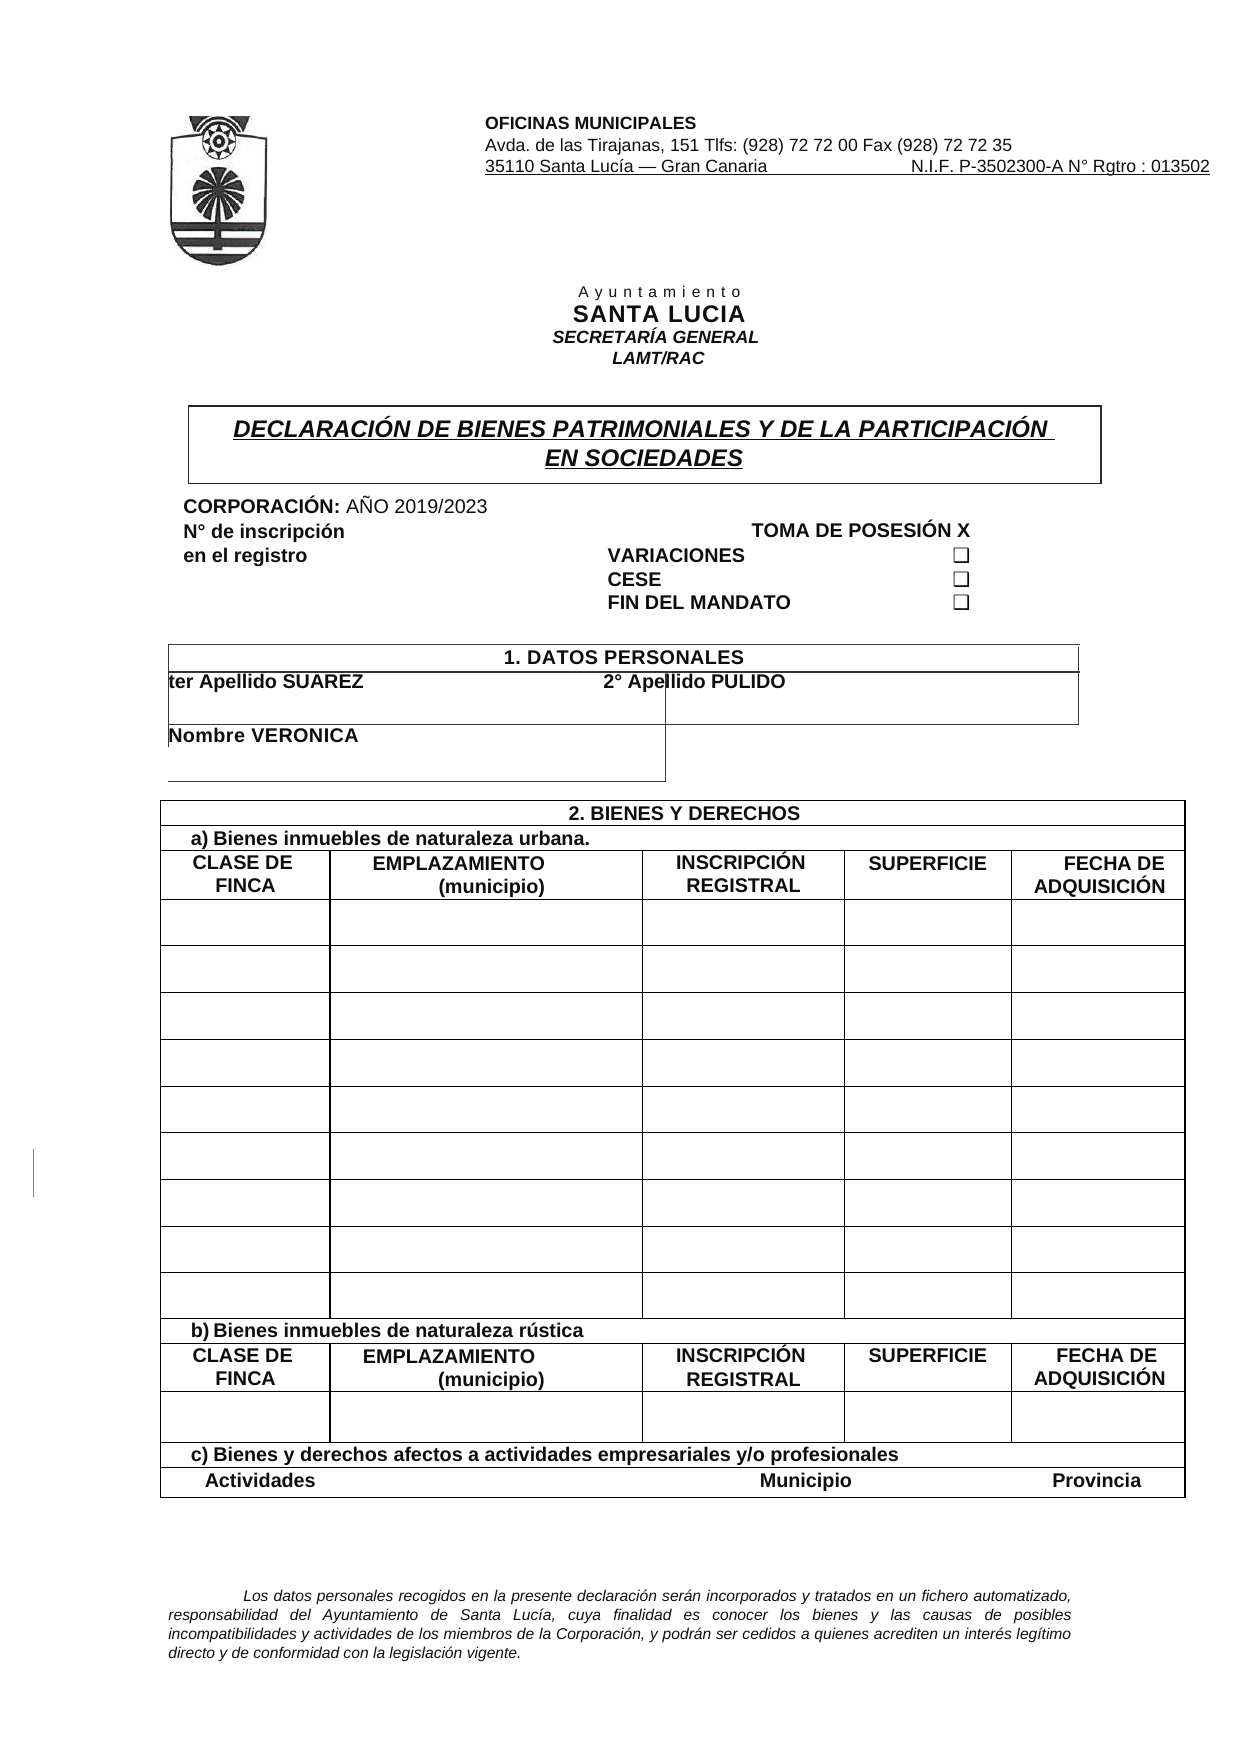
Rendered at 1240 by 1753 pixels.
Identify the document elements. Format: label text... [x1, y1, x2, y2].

table_cell [1012, 1273, 1184, 1318]
table_cell INSCRIPCIÓN REGISTRAL [643, 851, 844, 899]
table_cell [845, 900, 1011, 945]
table_cell CLASE DE FINCA [161, 851, 329, 899]
table_cell Bienes inmuebles de naturaleza rústica [161, 1319, 1184, 1342]
table_cell [845, 1040, 1011, 1086]
table_cell [643, 1133, 844, 1179]
table_cell [1012, 1180, 1184, 1226]
table_cell [1012, 900, 1184, 945]
table_cell SUPERFICIE [845, 851, 1011, 899]
table_header [108, 113, 267, 271]
table_cell [845, 993, 1011, 1039]
table_cell CLASE DE FINCA [161, 1344, 329, 1391]
table_cell [161, 1087, 329, 1132]
text ter Apellido SUAREZ 2° Apellido PULIDO [169, 673, 665, 694]
table_cell [643, 1392, 844, 1442]
table_cell [1012, 946, 1184, 992]
table_cell [643, 1273, 844, 1318]
table_cell [1012, 1133, 1184, 1179]
table_cell Actividades Municipio Provincia [161, 1468, 1184, 1497]
table_cell [643, 993, 844, 1039]
table_cell [643, 1180, 844, 1226]
table_cell [643, 946, 844, 992]
table_cell [845, 1133, 1011, 1179]
table_cell [161, 1273, 329, 1318]
table_cell [643, 1087, 844, 1132]
table_cell [161, 993, 329, 1039]
table_cell INSCRIPCIÓN REGISTRAL [643, 1344, 844, 1391]
table_cell [643, 900, 844, 945]
table_cell [845, 1392, 1011, 1442]
table_cell [845, 1227, 1011, 1272]
table_cell [643, 1227, 844, 1272]
table_cell [331, 1180, 642, 1226]
table_cell [1012, 1227, 1184, 1272]
text SANTA LUCIA [108, 301, 1210, 327]
text Los datos personales recogidos en la presente declaración serán incorporados y tratados en un fichero automatizado, responsabilidad del Ayuntamiento de Santa Lucía, cuya finalidad es conocer los bienes y las causas de posibles incompatibilidades y actividades de los miembros de la Corporación, y podrán ser cedidos a quienes acrediten un interés legítimo directo y de conformidad con la legislación vigente. [168, 1586, 1075, 1663]
table_cell [1012, 993, 1184, 1039]
table_cell [331, 1040, 642, 1086]
table_cell [161, 1180, 329, 1226]
table_header CORPORACIÓN: AÑO 2019/2023 N° de inscripción en el registro [108, 494, 598, 614]
table_cell [331, 1087, 642, 1132]
text 1. DATOS PERSONALES [169, 645, 1080, 669]
table_header TOMA DE POSESIÓN X VARIACIONES ❑ CESE ❑ FIN DEL MANDATO ❑ [598, 494, 1210, 614]
table_cell [161, 1227, 329, 1272]
table_cell [331, 1227, 642, 1272]
table_cell FECHA DE ADQUISICIÓN [1012, 851, 1184, 899]
table_cell [161, 1040, 329, 1086]
table_cell FECHA DE ADQUISICIÓN [1012, 1344, 1184, 1391]
text DECLARACIÓN DE BIENES PATRIMONIALES Y DE LA PARTICIPACIÓN EN SOCIEDADES [189, 407, 1100, 483]
table_header 2. BIENES Y DERECHOS [161, 801, 1184, 825]
text Nombre VERONICA [169, 725, 665, 747]
table_cell [331, 1392, 642, 1442]
text SECRETARÍA GENERAL LAMT/RAC [108, 327, 1210, 368]
table_cell [1012, 1392, 1184, 1442]
table_cell SUPERFICIE [845, 1344, 1011, 1391]
text ter Apellido SUAREZ 2° Apellido PULIDO [666, 673, 1078, 694]
table_cell [643, 1040, 844, 1086]
text [666, 722, 1080, 747]
table_cell [845, 946, 1011, 992]
table_cell [845, 1273, 1011, 1318]
table_cell [1012, 1040, 1184, 1086]
table_cell [161, 1133, 329, 1179]
table_cell [161, 946, 329, 992]
table_cell Bienes inmuebles de naturaleza urbana. [161, 826, 1184, 850]
table_cell [331, 1273, 642, 1318]
table_cell EMPLAZAMIENTO (municipio) [331, 851, 642, 899]
table_cell [331, 1133, 642, 1179]
table_cell [331, 946, 642, 992]
table_cell [1012, 1087, 1184, 1132]
table_cell [331, 993, 642, 1039]
table_cell [845, 1087, 1011, 1132]
text Ayuntamiento [108, 282, 1210, 301]
table_cell [161, 1392, 329, 1442]
table_cell Bienes y derechos afectos a actividades empresariales y/o profesionales [161, 1443, 1184, 1467]
table_cell [845, 1180, 1011, 1226]
table_cell EMPLAZAMIENTO (municipio) [331, 1344, 642, 1391]
table_cell [331, 900, 642, 945]
table_header OFICINAS MUNICIPALES Avda. de las Tirajanas, 151 Tlfs: (928) 72 72 00 Fax (928) 72 72 35 35110 Santa Lucía — Gran Canaria N.I.F. P-3502300-A N° Rgtro : 013502 [268, 113, 1210, 271]
table_cell [161, 900, 329, 945]
